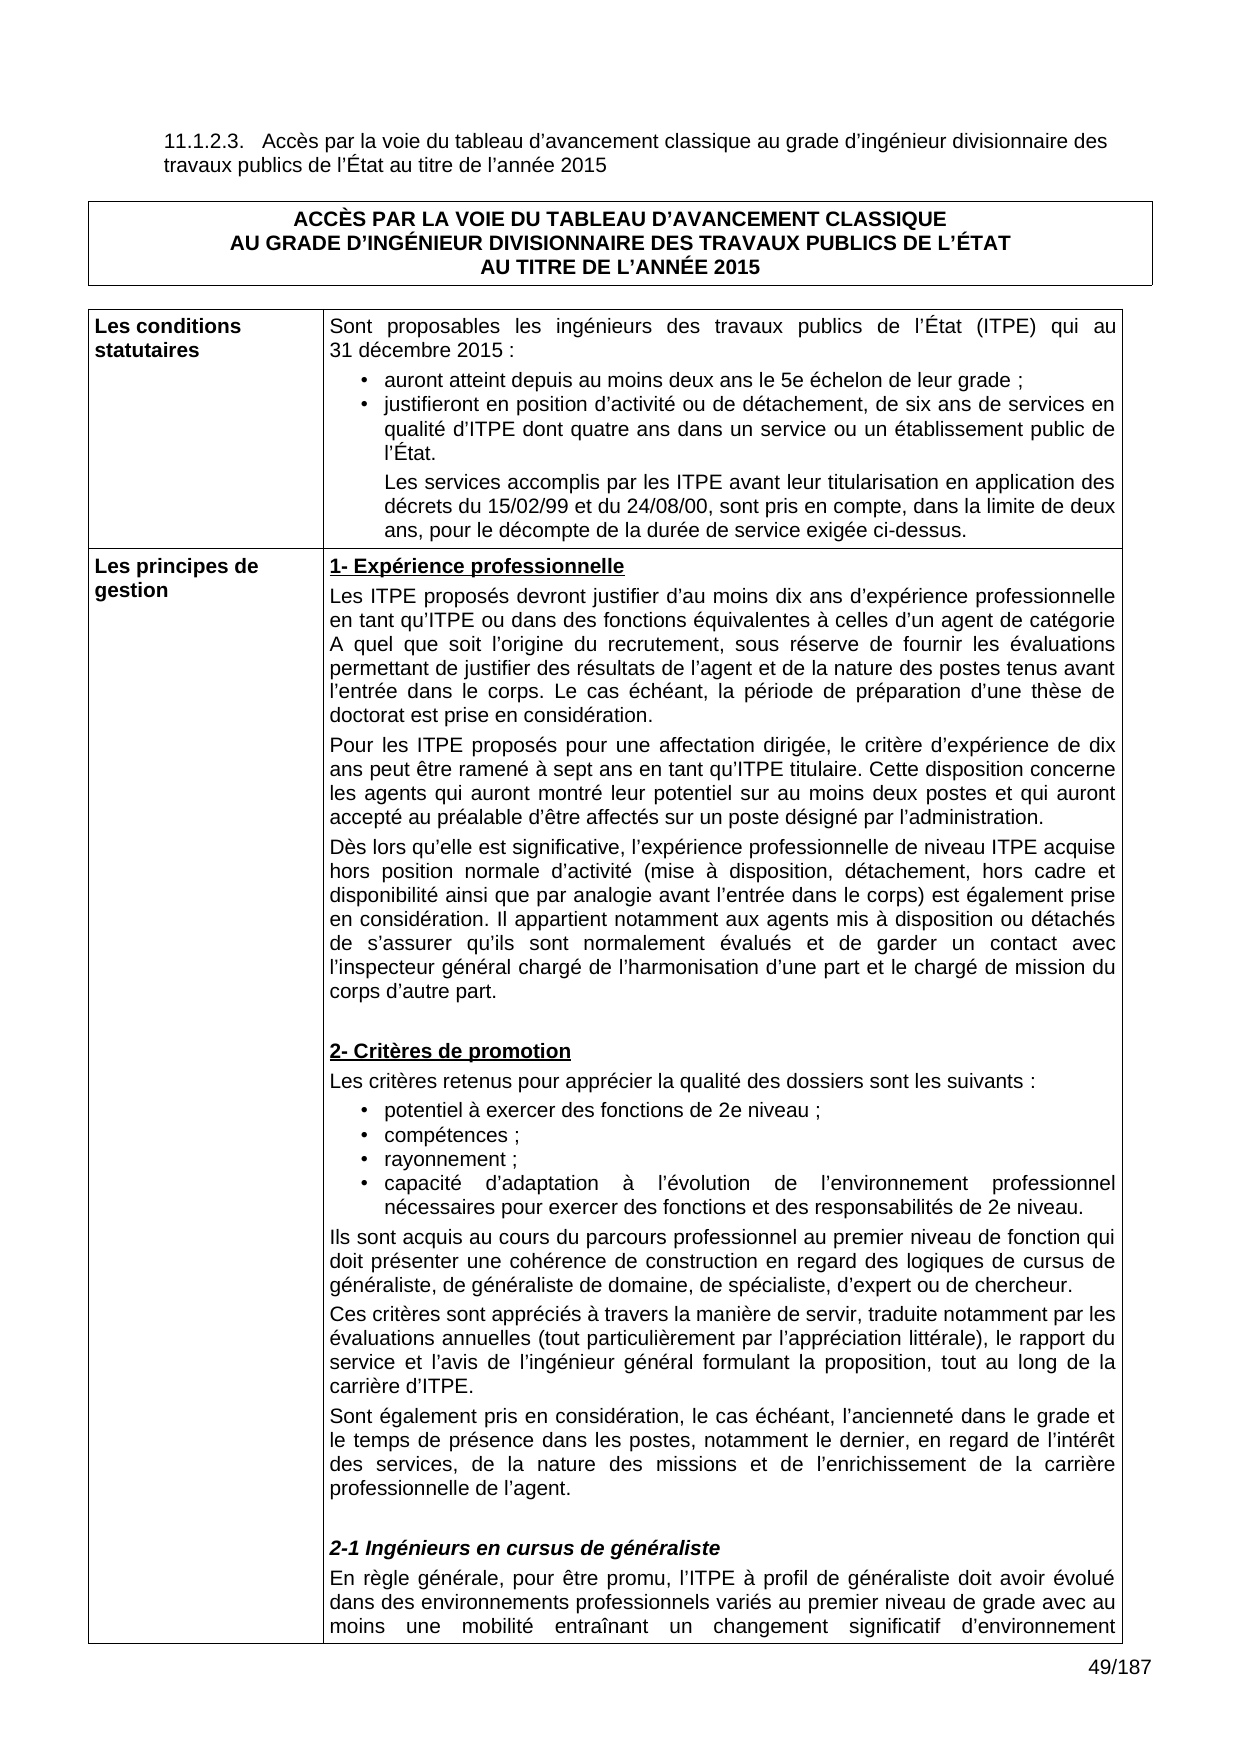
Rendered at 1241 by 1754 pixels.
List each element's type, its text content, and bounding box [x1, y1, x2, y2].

table_header ACCÈS PAR LA VOIE DU TABLEAU D’AVANCEMENT CLASSIQUE AU GRADE D’INGÉNIEUR DIVISIONNAIRE DES TRAVAUX PUBLICS DE L’éTAT AU TITRE DE L’ANNÉE 2015 [89, 202, 1152, 284]
table_header Sont proposables les ingénieurs des travaux publics de l’état (ITPE) qui au 31 décembre 2015 : auront atteint depuis au moins deux ans le 5e échelon de leur grade ; justifieront en position d’activité ou de détachement, de six ans de services en qualité d’ITPE dont quatre ans dans un service ou un établissement public de l’état. Les services accomplis par les ITPE avant leur titularisation en application des décrets du 15/02/99 et du 24/08/00, sont pris en compte, dans la limite de deux ans, pour le décompte de la durée de service exigée ci-dessus. [324, 310, 1122, 548]
table_header Les conditions statutaires [89, 310, 323, 548]
subtitle Accès par la voie du tableau d’avancement classique au grade d’ingénieur divisionnaire des travaux publics de l’état au titre de l’année 2015 [88, 129, 1152, 177]
table_cell Les principes de gestion [89, 549, 323, 1643]
table_cell 1- Expérience professionnelle Les ITPE proposés devront justifier d’au moins dix ans d’expérience professionnelle en tant qu’ITPE ou dans des fonctions équivalentes à celles d’un agent de catégorie A quel que soit l’origine du recrutement, sous réserve de fournir les évaluations permettant de justifier des résultats de l’agent et de la nature des postes tenus avant l’entrée dans le corps. Le cas échéant, la période de préparation d’une thèse de doctorat est prise en considération. Pour les ITPE proposés pour une affectation dirigée, le critère d’expérience de dix ans peut être ramené à sept ans en tant qu’ITPE titulaire. Cette disposition concerne les agents qui auront montré leur potentiel sur au moins deux postes et qui auront accepté au préalable d’être affectés sur un poste désigné par l’administration. Dès lors qu’elle est significative, l’expérience professionnelle de niveau ITPE acquise hors position normale d’activité (mise à disposition, détachement, hors cadre et disponibilité ainsi que par analogie avant l’entrée dans le corps) est également prise en considération. Il appartient notamment aux agents mis à disposition ou détachés de s’assurer qu’ils sont normalement évalués et de garder un contact avec l’inspecteur général chargé de l’harmonisation d’une part et le chargé de mission du corps d’autre part. 2- Critères de promotion Les critères retenus pour apprécier la qualité des dossiers sont les suivants : potentiel à exercer des fonctions de 2e niveau ; compétences ; rayonnement ; capacité d’adaptation à l’évolution de l’environnement professionnel nécessaires pour exercer des fonctions et des responsabilités de 2e niveau. Ils sont acquis au cours du parcours professionnel au premier niveau de fonction qui doit présenter une cohérence de construction en regard des logiques de cursus de généraliste, de généraliste de domaine, de spécialiste, d’expert ou de chercheur. Ces critères sont appréciés à travers la manière de servir, traduite notamment par les évaluations annuelles (tout particulièrement par l’appréciation littérale), le rapport du service et l’avis de l’ingénieur général formulant la proposition, tout au long de la carrière d’ITPE. Sont également pris en considération, le cas échéant, l’ancienneté dans le grade et le temps de présence dans les postes, notamment le dernier, en regard de l’intérêt des services, de la nature des missions et de l’enrichissement de la carrière professionnelle de l’agent. 2-1 Ingénieurs en cursus de généraliste En règle générale, pour être promu, l’ITPE à profil de généraliste doit avoir évolué dans des environnements professionnels variés au premier niveau de grade avec au moins une mobilité entraînant un changement significatif d’environnement [324, 549, 1122, 1643]
